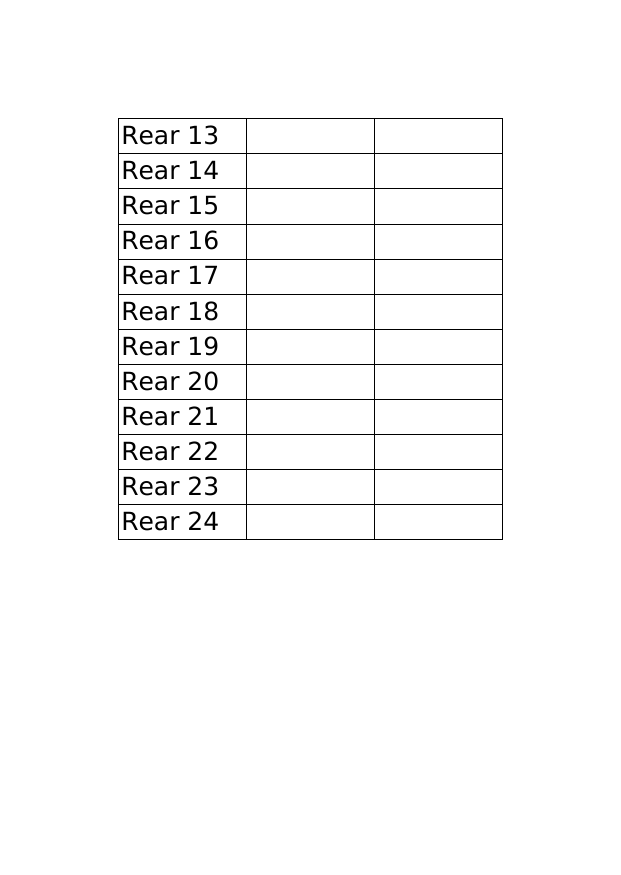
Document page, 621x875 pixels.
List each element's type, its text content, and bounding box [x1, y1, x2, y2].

table_cell [247, 435, 374, 469]
table_cell [375, 400, 502, 434]
table_cell [375, 435, 502, 469]
table_cell [247, 470, 374, 504]
table_cell [247, 119, 374, 153]
table_cell Rear 15 [119, 189, 246, 223]
table_cell Rear 17 [119, 260, 246, 294]
table_cell [247, 189, 374, 223]
table_cell Rear 16 [119, 225, 246, 258]
table_cell [375, 189, 502, 223]
table_cell [247, 365, 374, 399]
table_cell [247, 260, 374, 294]
table_cell [247, 225, 374, 258]
table_cell [375, 225, 502, 258]
table_cell [247, 330, 374, 364]
table_cell Rear 18 [119, 295, 246, 329]
table_cell [375, 295, 502, 329]
table_cell Rear 24 [119, 505, 246, 539]
table_cell Rear 23 [119, 470, 246, 504]
table_cell [375, 330, 502, 364]
table_cell Rear 20 [119, 365, 246, 399]
table_cell [375, 505, 502, 539]
table_cell Rear 19 [119, 330, 246, 364]
table_cell Rear 22 [119, 435, 246, 469]
table_cell Rear 14 [119, 154, 246, 188]
table_cell [375, 470, 502, 504]
table_cell Rear 13 [119, 119, 246, 153]
table_cell [375, 365, 502, 399]
table_cell [247, 505, 374, 539]
table_cell Rear 21 [119, 400, 246, 434]
table_cell [247, 400, 374, 434]
table_cell [375, 260, 502, 294]
table_cell [375, 119, 502, 153]
table_cell [375, 154, 502, 188]
table_cell [247, 295, 374, 329]
table_cell [247, 154, 374, 188]
